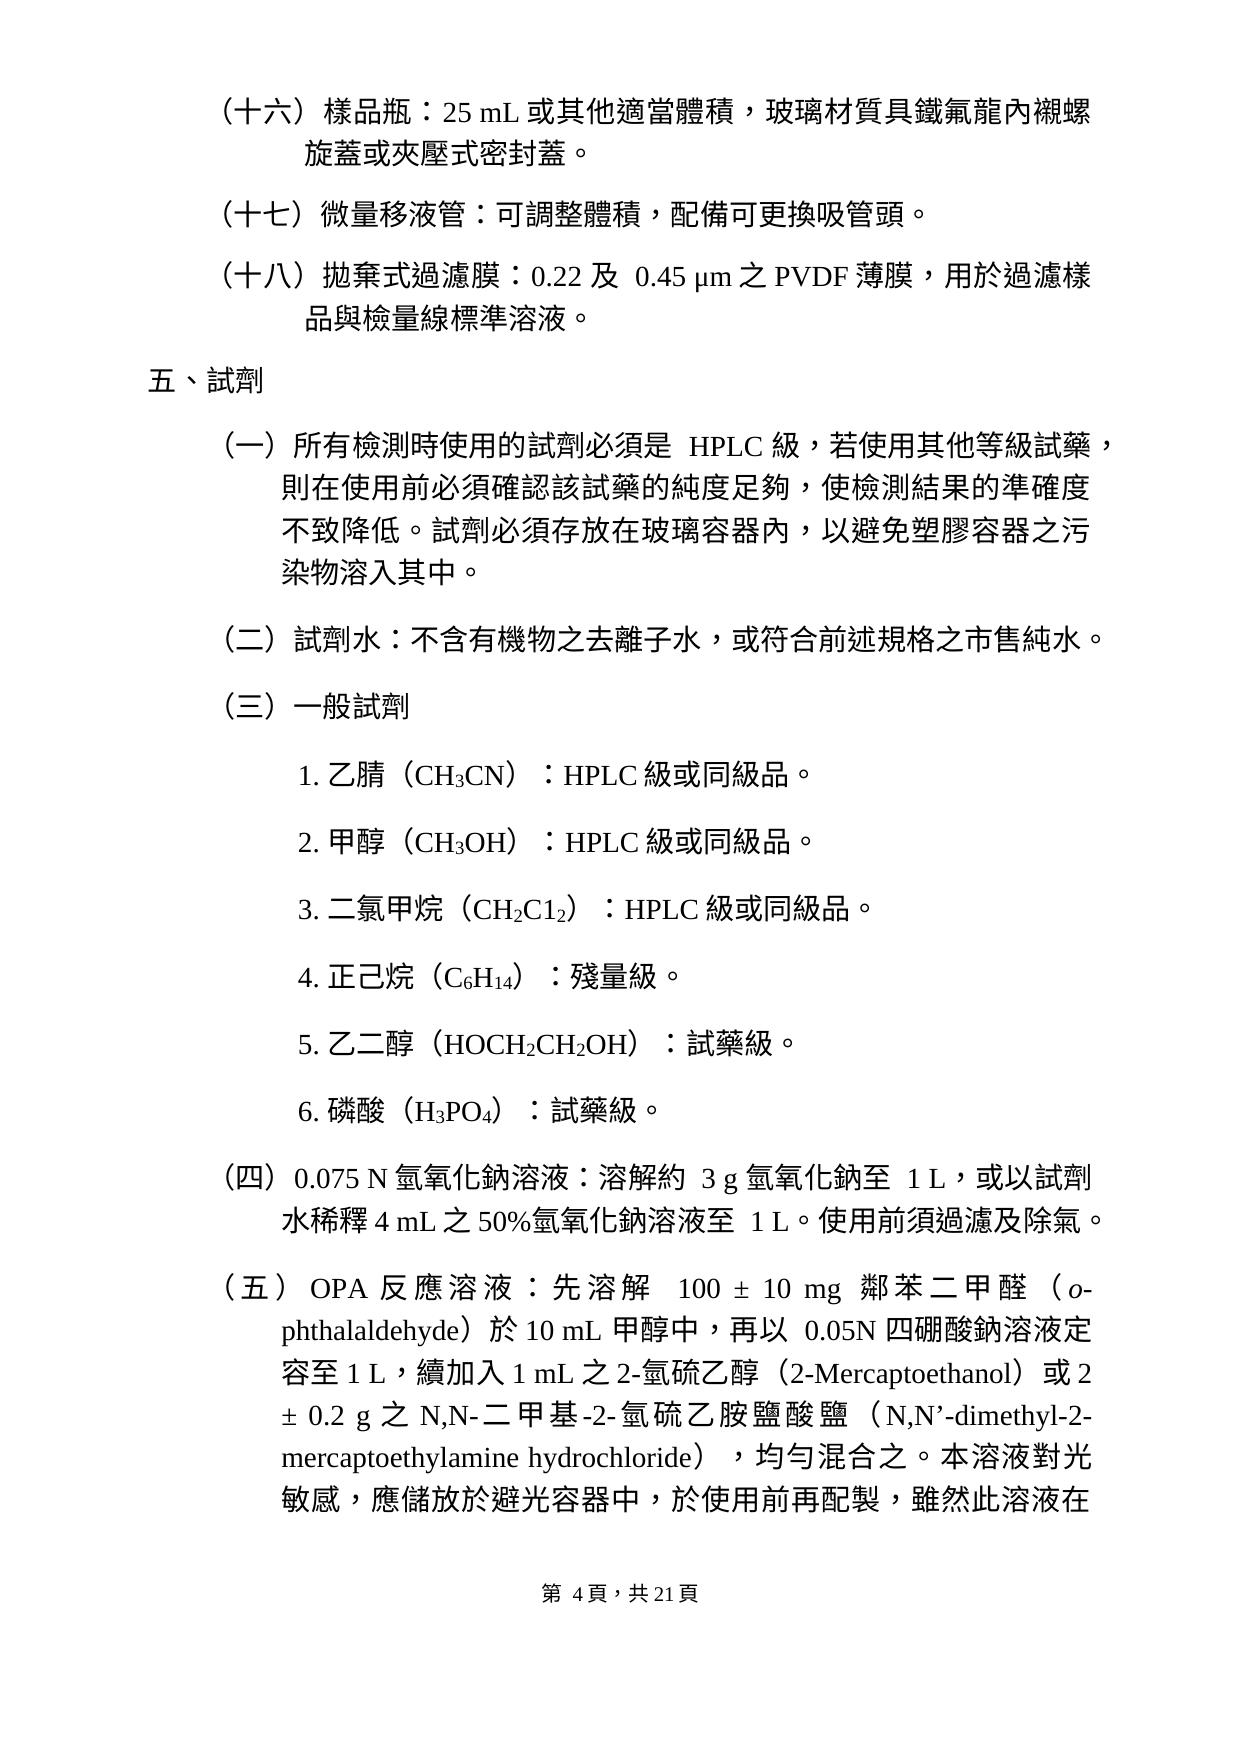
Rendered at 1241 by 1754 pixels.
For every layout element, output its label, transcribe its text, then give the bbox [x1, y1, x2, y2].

text 6. 磷酸（H3PO4）：試藥級。 [298, 1088, 1092, 1130]
text 五、試劑 [148, 357, 1092, 400]
text （十八）拋棄式過濾膜：0.22 及 0.45 μm之PVDF薄膜，用於過濾樣品與檢量線標準溶液。 [204, 253, 1092, 338]
text （三）一般試劑 [206, 684, 1092, 726]
text （四）0.075 N氫氧化鈉溶液：溶解約 3 g 氫氧化鈉至 1 L，或以試劑水稀釋4 mL之50%氫氧化鈉溶液至 1 L。使用前須過濾及除氣。 [206, 1155, 1092, 1240]
text 1. 乙腈（CH3CN）：HPLC級或同級品。 [298, 751, 1092, 794]
text （十六）樣品瓶：25 mL或其他適當體積，玻璃材質具鐵氟龍內襯螺旋蓋或夾壓式密封蓋。 [204, 89, 1092, 173]
text 2. 甲醇（CH3OH）：HPLC級或同級品。 [298, 819, 1092, 861]
text （一）所有檢測時使用的試劑必須是 HPLC 級，若使用其他等級試藥，則在使用前必須確認該試藥的純度足夠，使檢測結果的準確度不致降低。試劑必須存放在玻璃容器內，以避免塑膠容器之污染物溶入其中。 [206, 423, 1092, 592]
text （二）試劑水：不含有機物之去離子水，或符合前述規格之市售純水。 [206, 617, 1092, 659]
text 4. 正己烷（C6H14）：殘量級。 [298, 953, 1092, 996]
text （十七）微量移液管：可調整體積，配備可更換吸管頭。 [204, 192, 1092, 234]
text 3. 二氯甲烷（CH2C12）：HPLC級或同級品。 [298, 886, 1092, 928]
text （五）OPA反應溶液：先溶解 100 ± 10 mg 鄰苯二甲醛（o-phthalaldehyde）於10 mL 甲醇中，再以 0.05N 四硼酸鈉溶液定容至1 L，續加入1 mL之2-氫硫乙醇（2-Mercaptoethanol）或2 ± 0.2 g之N,N-二甲基-2-氫硫乙胺鹽酸鹽（N,N’-dimethyl-2-mercaptoethylamine hydrochloride），均勻混合之。本溶液對光敏感，應儲放於避光容器中，於使用前再配製，雖然此溶液在 [206, 1265, 1092, 1518]
text 5. 乙二醇（HOCH2CH2OH）：試藥級。 [298, 1021, 1092, 1063]
